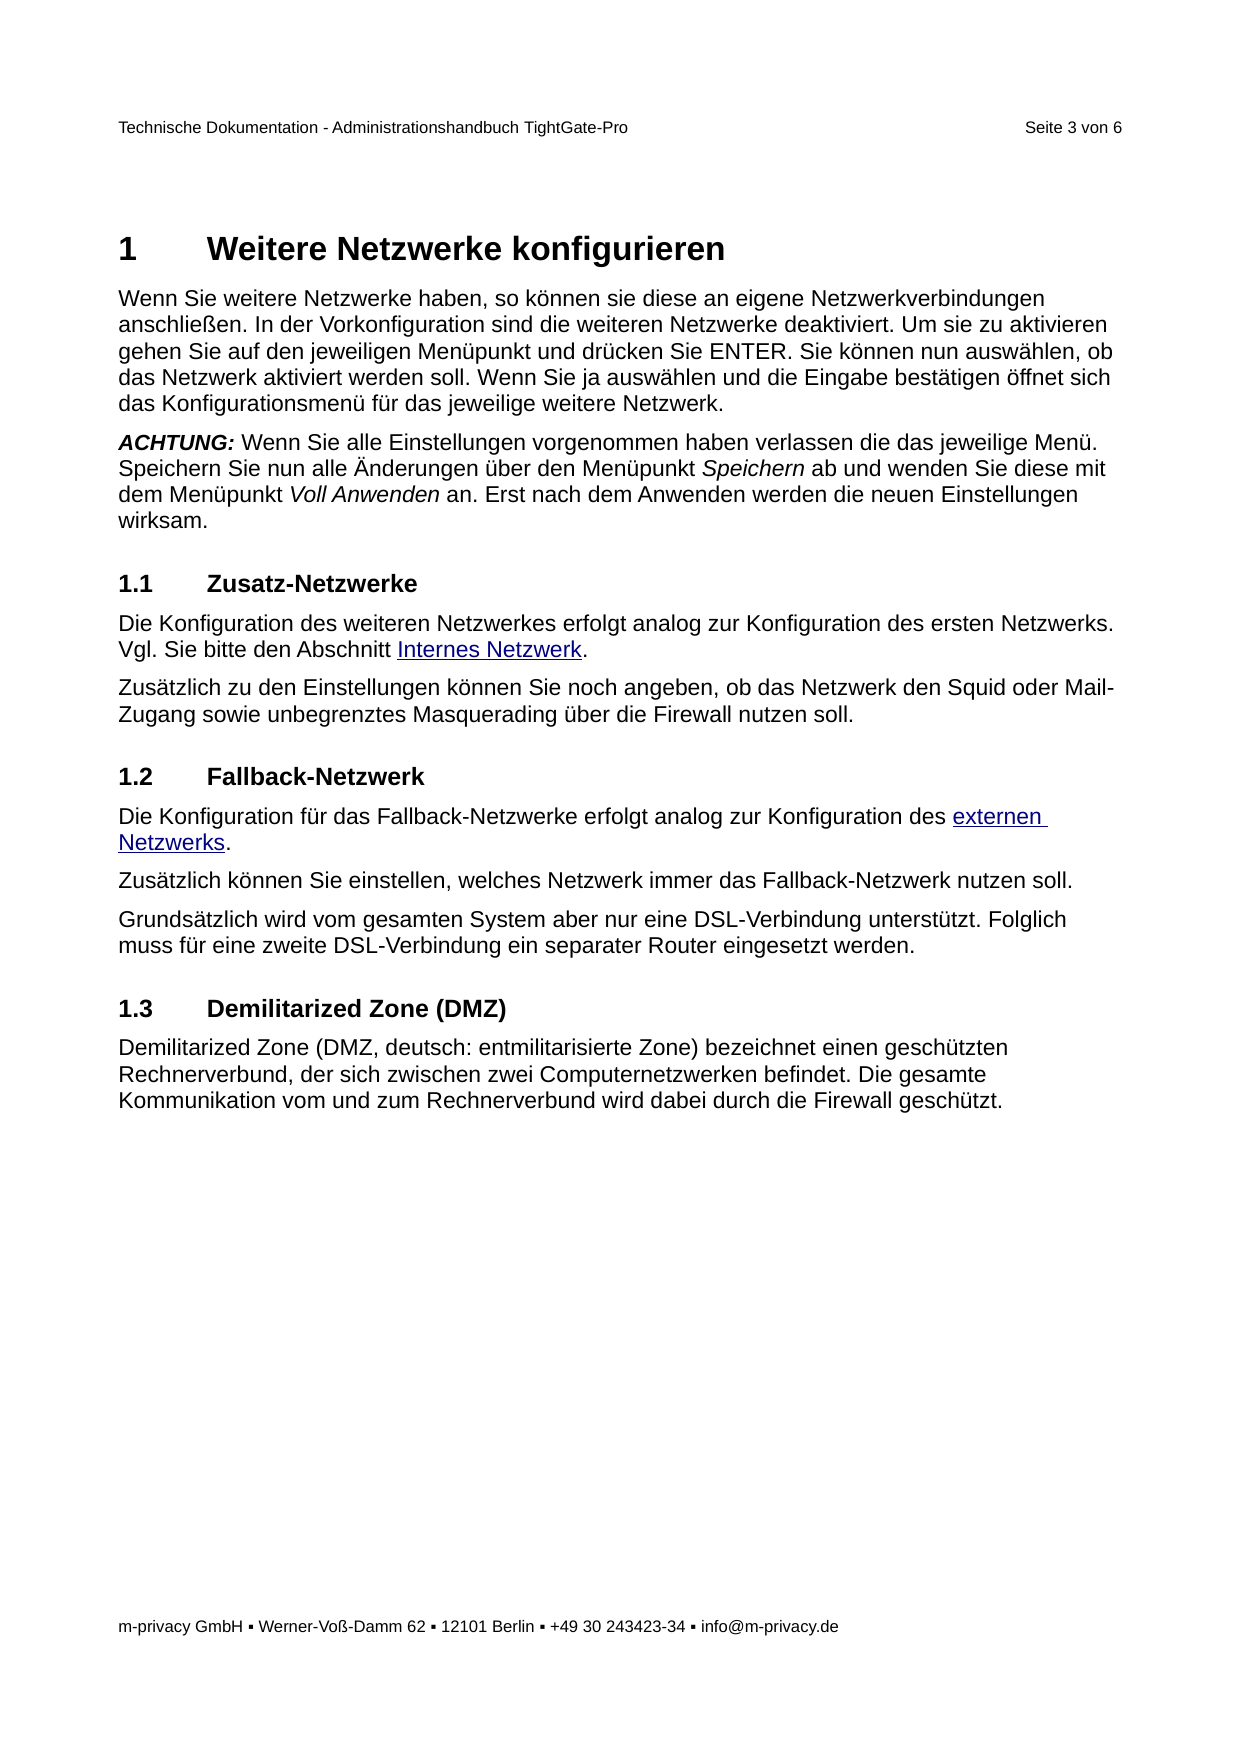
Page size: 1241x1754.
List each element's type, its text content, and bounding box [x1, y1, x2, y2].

subtitle Weitere Netzwerke konfigurieren [118, 228, 1122, 267]
text Zusätzlich zu den Einstellungen können Sie noch angeben, ob das Netzwerk den Squid oder Mail-Zugang sowie unbegrenztes Masquerading über die Firewall nutzen soll. [118, 674, 1122, 727]
subtitle Demilitarized Zone (DMZ) [118, 994, 1122, 1022]
text Die Konfiguration des weiteren Netzwerkes erfolgt analog zur Konfiguration des ersten Netzwerks. Vgl. Sie bitte den Abschnitt Internes Netzwerk. [118, 610, 1122, 662]
text Wenn Sie weitere Netzwerke haben, so können sie diese an eigene Netzwerkverbindungen anschließen. In der Vorkonfiguration sind die weiteren Netzwerke deaktiviert. Um sie zu aktivieren gehen Sie auf den jeweiligen Menüpunkt und drücken Sie ENTER. Sie können nun auswählen, ob das Netzwerk aktiviert werden soll. Wenn Sie ja auswählen und die Eingabe bestätigen öffnet sich das Konfigurationsmenü für das jeweilige weitere Netzwerk. [118, 285, 1122, 417]
text Grundsätzlich wird vom gesamten System aber nur eine DSL-Verbindung unterstützt. Folglich muss für eine zweite DSL-Verbindung ein separater Router eingesetzt werden. [118, 906, 1122, 958]
text ACHTUNG: Wenn Sie alle Einstellungen vorgenommen haben verlassen die das jeweilige Menü. Speichern Sie nun alle Änderungen über den Menüpunkt Speichern ab und wenden Sie diese mit dem Menüpunkt Voll Anwenden an. Erst nach dem Anwenden werden die neuen Einstellungen wirksam. [118, 428, 1122, 534]
text Die Konfiguration für das Fallback-Netzwerke erfolgt analog zur Konfiguration des externen Netzwerks. [118, 803, 1122, 856]
text Demilitarized Zone (DMZ, deutsch: entmilitarisierte Zone) bezeichnet einen geschützten Rechnerverbund, der sich zwischen zwei Computernetzwerken befindet. Die gesamte Kommunikation vom und zum Rechnerverbund wird dabei durch die Firewall geschützt. [118, 1034, 1122, 1139]
subtitle Zusatz-Netzwerke [118, 569, 1122, 598]
text Zusätzlich können Sie einstellen, welches Netzwerk immer das Fallback-Netzwerk nutzen soll. [118, 867, 1122, 894]
subtitle Fallback-Netzwerk [118, 762, 1122, 791]
